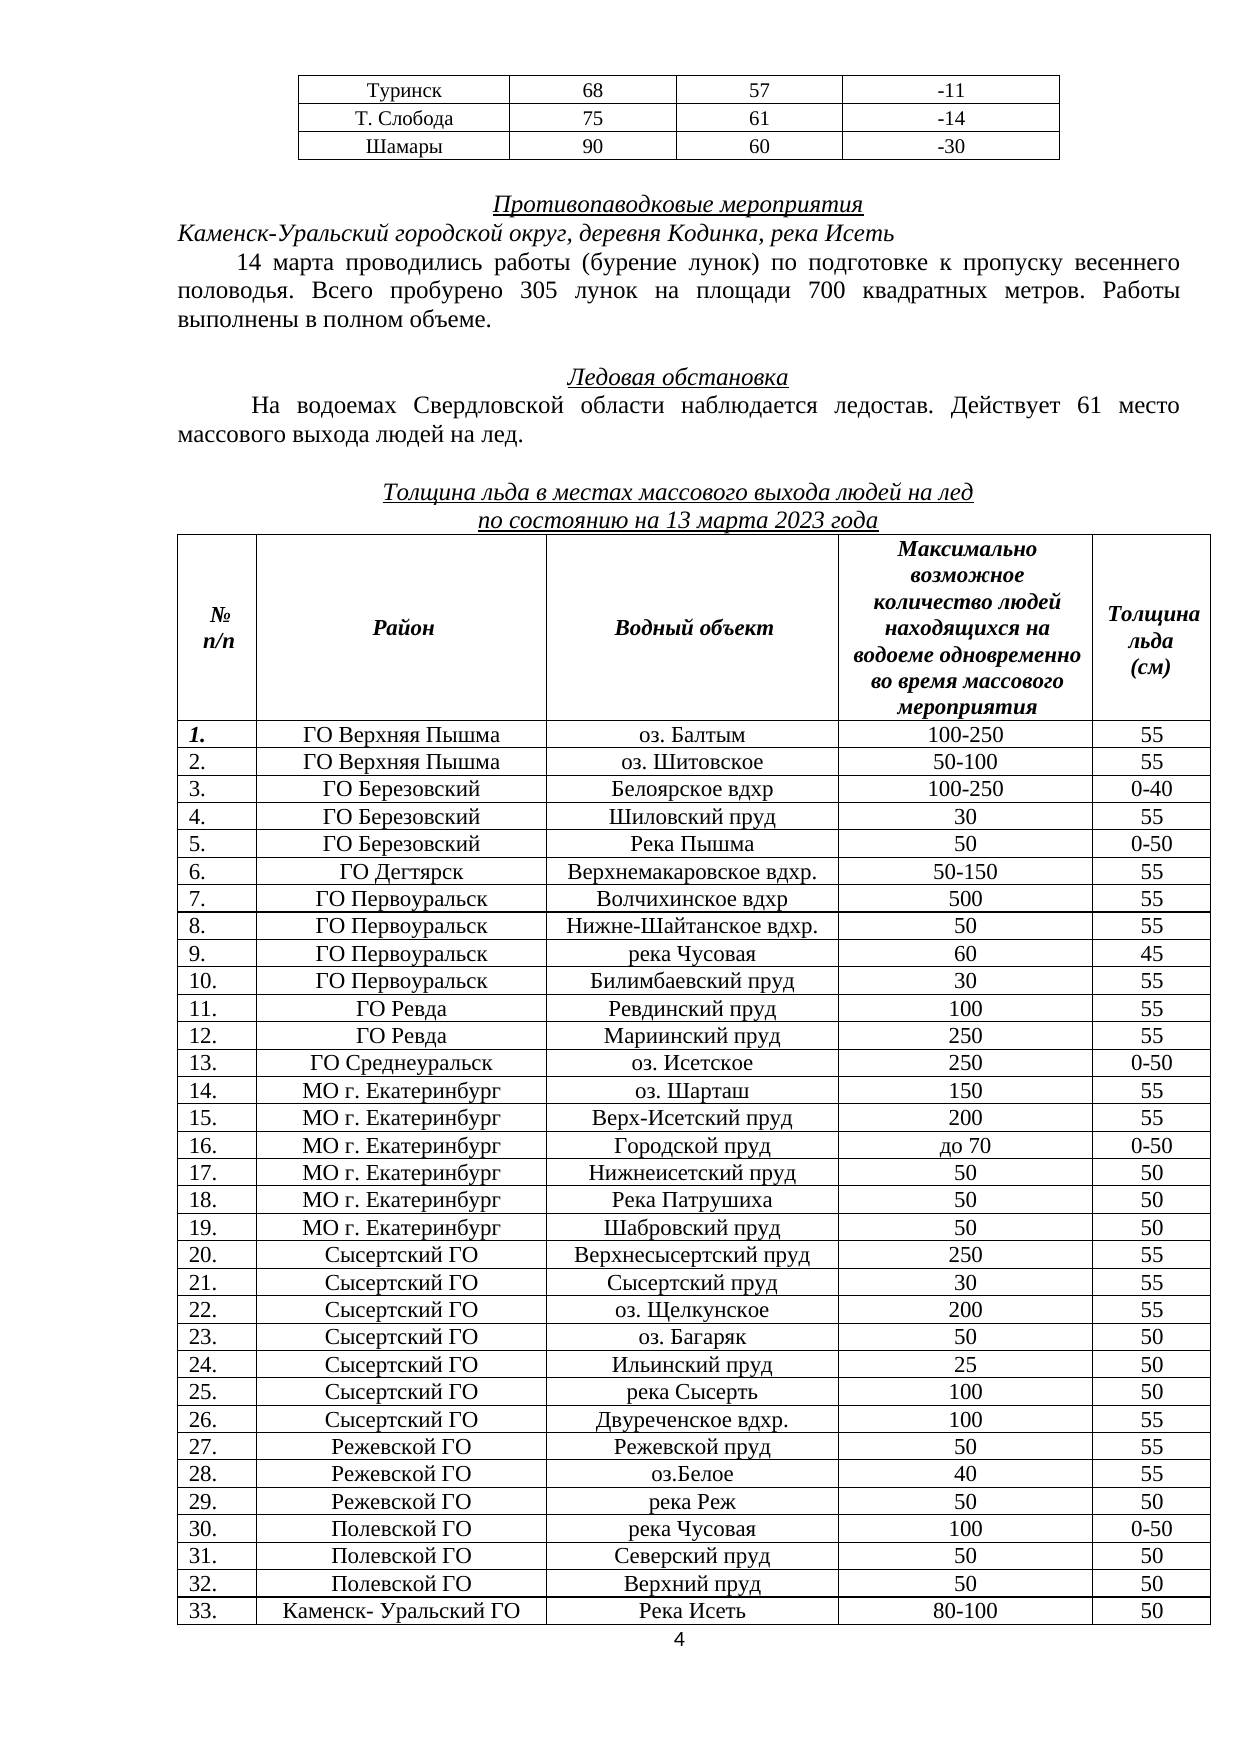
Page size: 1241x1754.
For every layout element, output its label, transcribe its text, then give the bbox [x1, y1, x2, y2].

table_cell 50-100 [839, 748, 1092, 774]
table_cell [251, 721, 256, 747]
table_cell [251, 885, 256, 911]
table_cell 55 [1093, 1269, 1210, 1295]
text Толщина льда в местах массового выхода людей на лед [177, 477, 1181, 505]
table_cell [178, 1214, 188, 1240]
table_cell [251, 1132, 256, 1158]
table_cell 0-50 [1093, 830, 1210, 857]
table_cell 55 [1093, 721, 1210, 747]
table_cell [178, 1433, 188, 1459]
table_cell 200 [839, 1296, 1092, 1322]
table_cell Верхний пруд [827, 1570, 838, 1596]
table_cell Сысертский ГО [535, 1406, 546, 1432]
table_cell 50 [1093, 1488, 1210, 1514]
table_cell [251, 1104, 256, 1131]
table_cell оз. Шарташ [547, 1077, 558, 1103]
table_cell [178, 913, 188, 939]
table_cell 55 [1093, 885, 1210, 911]
table_cell Сысертский ГО [535, 1351, 546, 1377]
table_cell Сысертский ГО [535, 1296, 546, 1322]
table_cell река Чусовая [827, 940, 838, 966]
table_cell 50 [1093, 1351, 1210, 1377]
table_cell [178, 1378, 188, 1404]
table_cell Режевской ГО [535, 1433, 546, 1459]
table_cell река Чусовая [827, 1515, 838, 1542]
table_cell Сысертский ГО [257, 1269, 268, 1295]
table_cell [251, 995, 256, 1021]
table_cell 55 [1093, 748, 1210, 774]
table_cell 55 [1093, 1296, 1210, 1322]
table_cell 100-250 [839, 776, 1092, 802]
table_cell Сысертский ГО [257, 1406, 268, 1432]
table_cell до 70 [839, 1132, 1092, 1158]
table_cell 40 [839, 1460, 1092, 1487]
table_cell 55 [1093, 1460, 1210, 1487]
text Противопаводковые мероприятия [177, 189, 1181, 218]
text Ледовая обстановка [177, 362, 1181, 390]
table_cell 0-50 [1093, 1132, 1210, 1158]
table_cell 50 [1093, 1186, 1210, 1213]
table_cell 200 [839, 1104, 1092, 1131]
table_cell 68 [510, 76, 676, 103]
table_cell [178, 1050, 188, 1076]
table_cell [178, 1132, 188, 1158]
table_cell [251, 1515, 256, 1542]
table_cell 50 [1093, 1214, 1210, 1240]
table_cell [251, 776, 256, 802]
table_cell 80-100 [839, 1598, 1092, 1624]
table_header Толщина льда (см) [1093, 535, 1210, 720]
table_cell 100 [839, 1378, 1092, 1404]
table_cell [178, 776, 188, 802]
table_cell Верхний пруд [547, 1570, 558, 1596]
table_cell 30 [839, 967, 1092, 994]
table_cell Туринск [299, 76, 509, 103]
table_cell ГО Ревда [257, 1022, 268, 1048]
table_cell оз. Шарташ [827, 1077, 838, 1103]
table_cell 250 [839, 1241, 1092, 1268]
table_cell Полевской ГО [257, 1570, 268, 1596]
table_cell 30 [839, 803, 1092, 829]
table_cell 55 [1093, 1433, 1210, 1459]
table_cell 50 [1093, 1543, 1210, 1569]
table_cell река Сысерть [547, 1378, 558, 1404]
table_cell Режевской пруд [827, 1433, 838, 1459]
table_cell [251, 1186, 256, 1213]
table_cell [251, 1296, 256, 1322]
table_cell [251, 1241, 256, 1268]
table_cell [178, 1460, 188, 1487]
table_cell Река Патрушиха [547, 1186, 558, 1213]
table_cell 250 [839, 1022, 1092, 1048]
table_cell оз. Шитовское [547, 748, 558, 774]
table_cell ГО Дегтярск [257, 858, 268, 884]
table_header Район [257, 535, 546, 720]
table_cell [178, 1296, 188, 1322]
table_cell Т. Слобода [299, 104, 509, 131]
table_cell 0-50 [1093, 1050, 1210, 1076]
table_cell Полевской ГО [535, 1570, 546, 1596]
table_cell Шамары [299, 132, 509, 159]
table_cell оз. Балтым [547, 721, 558, 747]
table_cell Сысертский ГО [257, 1296, 268, 1322]
table_cell [178, 1570, 188, 1596]
table_cell 150 [839, 1077, 1092, 1103]
table_cell 30 [839, 1269, 1092, 1295]
table_cell оз. Щелкунское [827, 1296, 838, 1322]
table_cell 50 [1093, 1598, 1210, 1624]
table_cell Режевской ГО [257, 1488, 268, 1514]
table_cell 50 [839, 1570, 1092, 1596]
table_cell ГО Ревда [535, 995, 546, 1021]
table_cell 50 [1093, 1570, 1210, 1596]
table_cell [178, 1104, 188, 1131]
table_cell [251, 1022, 256, 1048]
table_cell Река Пышма [547, 830, 558, 857]
table_cell Сысертский ГО [257, 1324, 268, 1350]
table_cell [178, 1022, 188, 1048]
table_cell [251, 1488, 256, 1514]
table_cell [251, 1378, 256, 1404]
table_cell Сысертский ГО [257, 1241, 268, 1268]
table_cell [178, 940, 188, 966]
table_cell Режевской ГО [257, 1460, 268, 1487]
table_cell ГО Березовский [535, 776, 546, 802]
table_cell -30 [843, 132, 1059, 159]
table_cell река Чусовая [547, 940, 558, 966]
table_cell [178, 721, 188, 747]
table_cell 50 [839, 1543, 1092, 1569]
table_cell [251, 913, 256, 939]
table_cell [251, 1598, 256, 1624]
table_cell Ильинский пруд [827, 1351, 838, 1377]
table_cell Северский пруд [827, 1543, 838, 1569]
table_cell река Реж [547, 1488, 558, 1514]
table_cell Река Исеть [547, 1598, 558, 1624]
table_cell 90 [510, 132, 676, 159]
table_cell оз. Шитовское [827, 748, 838, 774]
table_cell [178, 1488, 188, 1514]
table_cell [178, 1269, 188, 1295]
table_cell 57 [677, 76, 842, 103]
table_cell [251, 1570, 256, 1596]
table_cell [251, 1433, 256, 1459]
table_cell [251, 1324, 256, 1350]
table_cell Шиловский пруд [547, 803, 558, 829]
table_cell 50 [839, 1324, 1092, 1350]
table_cell 50 [1093, 1159, 1210, 1185]
table_cell оз. Исетское [827, 1050, 838, 1076]
table_cell [251, 803, 256, 829]
table_cell [178, 1515, 188, 1542]
table_cell Река Пышма [827, 830, 838, 857]
table_cell [178, 1598, 188, 1624]
table_cell [178, 1543, 188, 1569]
table_cell 60 [839, 940, 1092, 966]
table_cell Шиловский пруд [827, 803, 838, 829]
table_cell река Сысерть [827, 1378, 838, 1404]
table_cell [178, 967, 188, 994]
table_cell [178, 1324, 188, 1350]
table_cell Полевской ГО [535, 1543, 546, 1569]
table_cell ГО Ревда [535, 1022, 546, 1048]
table_cell Сысертский ГО [535, 1324, 546, 1350]
text по состоянию на 13 марта 2023 года [177, 505, 1181, 534]
table_cell 500 [839, 885, 1092, 911]
table_cell Полевской ГО [535, 1515, 546, 1542]
table_cell 0-40 [1093, 776, 1210, 802]
table_cell [251, 748, 256, 774]
table_cell 50 [839, 1433, 1092, 1459]
table_cell 100 [839, 1515, 1092, 1542]
table_cell [178, 1351, 188, 1377]
table_cell 100 [839, 995, 1092, 1021]
table_cell река Реж [827, 1488, 838, 1514]
table_cell 55 [1093, 1022, 1210, 1048]
table_cell Режевской ГО [257, 1433, 268, 1459]
table_cell [251, 1050, 256, 1076]
table_cell 25 [839, 1351, 1092, 1377]
table_cell Режевской ГО [535, 1460, 546, 1487]
table_cell 50 [839, 913, 1092, 939]
table_cell [251, 1159, 256, 1185]
table_cell [178, 803, 188, 829]
table_cell 50-150 [839, 858, 1092, 884]
table_cell ГО Ревда [257, 995, 268, 1021]
table_cell [251, 1214, 256, 1240]
table_cell Режевской ГО [535, 1488, 546, 1514]
table_cell 55 [1093, 995, 1210, 1021]
table_cell [178, 830, 188, 857]
table_cell Городской пруд [547, 1132, 558, 1158]
table_cell оз. Багаряк [827, 1324, 838, 1350]
table_cell Полевской ГО [257, 1515, 268, 1542]
table_cell ГО Дегтярск [535, 858, 546, 884]
table_cell -11 [843, 76, 1059, 103]
text 14 марта проводились работы (бурение лунок) по подготовке к пропуску весеннего половодья. Всего пробурено 305 лунок на площади 700 квадратных метров. Работы выполнены в полном объеме. [177, 247, 1181, 333]
table_cell 50 [839, 1214, 1092, 1240]
table_cell 55 [1093, 913, 1210, 939]
table_header № п/п [178, 535, 256, 720]
table_cell [251, 858, 256, 884]
table_cell 50 [839, 1159, 1092, 1185]
table_cell [251, 1543, 256, 1569]
table_cell Северский пруд [547, 1543, 558, 1569]
table_cell Сысертский ГО [535, 1241, 546, 1268]
table_cell 60 [677, 132, 842, 159]
table_cell оз. Исетское [547, 1050, 558, 1076]
table_cell ГО Березовский [257, 776, 268, 802]
table_cell Ильинский пруд [547, 1351, 558, 1377]
table_cell ГО Березовский [535, 830, 546, 857]
table_cell [251, 1351, 256, 1377]
table_cell 250 [839, 1050, 1092, 1076]
table_cell [251, 1406, 256, 1432]
table_cell [251, 1077, 256, 1103]
table_cell 55 [1093, 1406, 1210, 1432]
table_cell 55 [1093, 858, 1210, 884]
table_cell 61 [677, 104, 842, 131]
table_cell оз. Багаряк [547, 1324, 558, 1350]
table_cell Сысертский ГО [257, 1378, 268, 1404]
table_cell Река Патрушиха [827, 1186, 838, 1213]
table_cell [178, 1186, 188, 1213]
table_cell оз. Балтым [827, 721, 838, 747]
table_cell 100 [839, 1406, 1092, 1432]
table_cell 55 [1093, 803, 1210, 829]
table_cell Полевской ГО [257, 1543, 268, 1569]
table_cell 45 [1093, 940, 1210, 966]
table_cell [251, 830, 256, 857]
table_cell 100-250 [839, 721, 1092, 747]
table_cell Городской пруд [827, 1132, 838, 1158]
table_cell [251, 1460, 256, 1487]
table_cell Сысертский ГО [535, 1378, 546, 1404]
table_cell ГО Березовский [535, 803, 546, 829]
table_cell Режевской пруд [547, 1433, 558, 1459]
table_cell [178, 858, 188, 884]
table_cell 50 [1093, 1324, 1210, 1350]
table_cell 55 [1093, 1104, 1210, 1131]
table_cell 50 [839, 1488, 1092, 1514]
text Каменск-Уральский городской округ, деревня Кодинка, река Исеть [177, 218, 1181, 247]
table_cell ГО Березовский [257, 803, 268, 829]
table_cell [178, 1241, 188, 1268]
table_cell -14 [843, 104, 1059, 131]
table_cell 55 [1093, 967, 1210, 994]
table_cell река Чусовая [547, 1515, 558, 1542]
table_cell 50 [839, 1186, 1092, 1213]
table_cell 0-50 [1093, 1515, 1210, 1542]
table_cell [178, 885, 188, 911]
table_cell [178, 1159, 188, 1185]
table_cell [251, 1269, 256, 1295]
table_header Водный объект [547, 535, 838, 720]
text На водоемах Свердловской области наблюдается ледостав. Действует 61 место массового выхода людей на лед. [177, 390, 1181, 448]
table_cell [178, 1406, 188, 1432]
table_cell [251, 967, 256, 994]
table_cell ГО Березовский [257, 830, 268, 857]
table_cell 55 [1093, 1241, 1210, 1268]
table_cell оз. Щелкунское [547, 1296, 558, 1322]
table_cell Сысертский ГО [535, 1269, 546, 1295]
table_cell Река Исеть [827, 1598, 838, 1624]
table_cell [251, 940, 256, 966]
table_cell [178, 995, 188, 1021]
table_cell 50 [839, 830, 1092, 857]
table_cell 50 [1093, 1378, 1210, 1404]
table_cell 55 [1093, 1077, 1210, 1103]
table_cell [178, 748, 188, 774]
table_cell Сысертский ГО [257, 1351, 268, 1377]
table_cell 75 [510, 104, 676, 131]
table_cell [178, 1077, 188, 1103]
table_cell оз.Белое [827, 1460, 838, 1487]
table_cell оз.Белое [547, 1460, 558, 1487]
